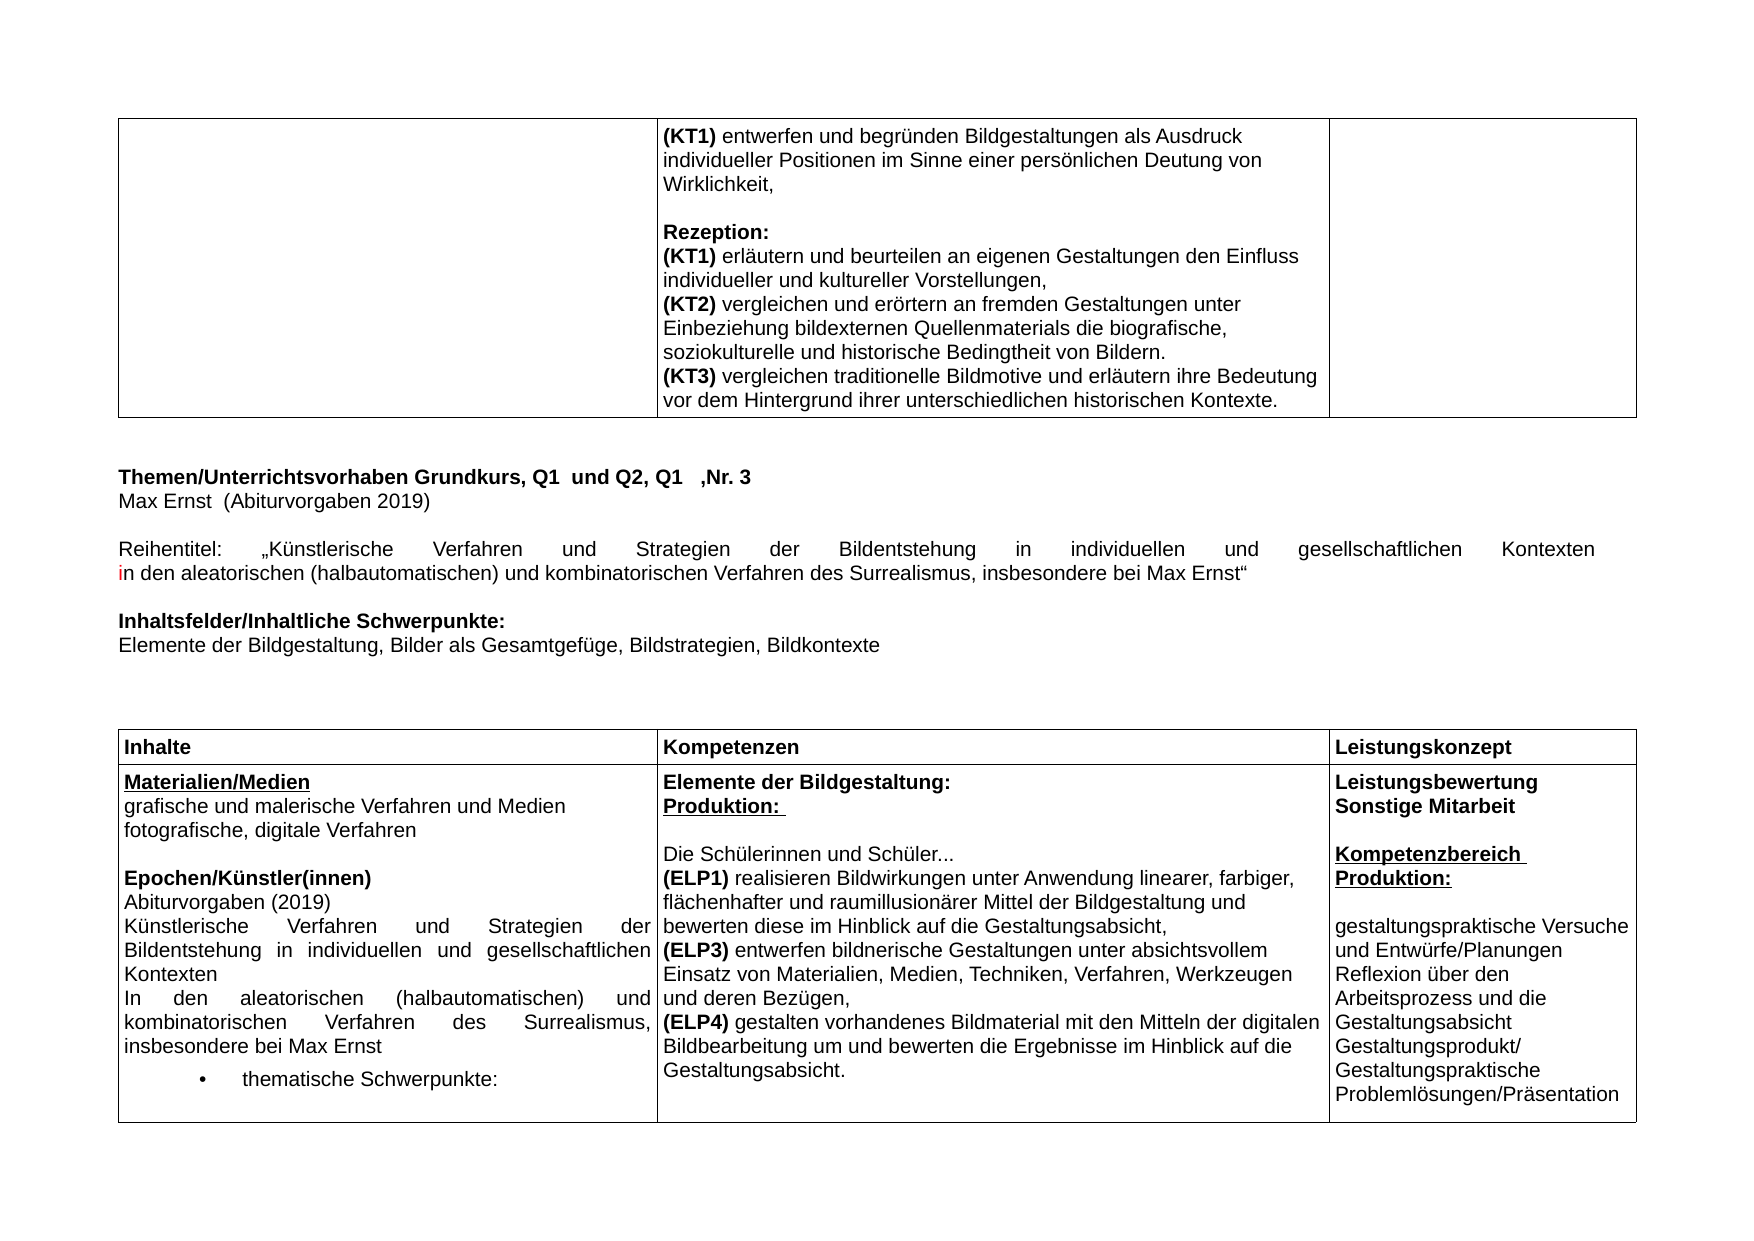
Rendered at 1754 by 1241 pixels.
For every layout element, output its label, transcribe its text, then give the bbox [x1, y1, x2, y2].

table_cell Elemente der Bildgestaltung: Produktion: Die Schülerinnen und Schüler... (ELP1) realisieren Bildwirkungen unter Anwendung linearer, farbiger, flächenhafter und raumillusionärer Mittel der Bildgestaltung und bewerten diese im Hinblick auf die Gestaltungsabsicht, (ELP3) entwerfen bildnerische Gestaltungen unter absichtsvollem Einsatz von Materialien, Medien, Techniken, Verfahren, Werkzeugen und deren Bezügen, (ELP4) gestalten vorhandenes Bildmaterial mit den Mitteln der digitalen Bildbearbeitung um und bewerten die Ergebnisse im Hinblick auf die Gestaltungsabsicht. [658, 765, 1329, 1122]
table_header Leistungskonzept [1330, 730, 1636, 764]
table_cell Materialien/Medien grafische und malerische Verfahren und Medien fotografische, digitale Verfahren Epochen/Künstler(innen) Abiturvorgaben (2019) Künstlerische Verfahren und Strategien der Bildentstehung in individuellen und gesellschaftlichen Kontexten In den aleatorischen (halbautomatischen) und kombinatorischen Verfahren des Surrealismus, insbesondere bei Max Ernst thematische Schwerpunkte: [119, 765, 657, 1122]
text Elemente der Bildgestaltung, Bilder als Gesamtgefüge, Bildstrategien, Bildkontexte [118, 633, 1636, 657]
text Themen/Unterrichtsvorhaben Grundkurs, Q1 und Q2, Q1 ,Nr. 3 [118, 465, 1636, 489]
table_header Inhalte [119, 730, 657, 764]
table_header Kompetenzen [658, 730, 1329, 764]
table_cell Leistungsbewertung Sonstige Mitarbeit Kompetenzbereich Produktion: gestaltungspraktische Versuche und Entwürfe/Planungen Reflexion über den Arbeitsprozess und die Gestaltungsabsicht Gestaltungsprodukt/ Gestaltungspraktische Problemlösungen/Präsentation [1330, 765, 1636, 1122]
table_cell [1330, 119, 1636, 417]
text Inhaltsfelder/Inhaltliche Schwerpunkte: [118, 609, 1636, 633]
table_cell (KT1) entwerfen und begründen Bildgestaltungen als Ausdruck individueller Positionen im Sinne einer persönlichen Deutung von Wirklichkeit, Rezeption: (KT1) erläutern und beurteilen an eigenen Gestaltungen den Einfluss individueller und kultureller Vorstellungen, (KT2) vergleichen und erörtern an fremden Gestaltungen unter Einbeziehung bildexternen Quellenmaterials die biografische, soziokulturelle und historische Bedingtheit von Bildern. (KT3) vergleichen traditionelle Bildmotive und erläutern ihre Bedeutung vor dem Hintergrund ihrer unterschiedlichen historischen Kontexte. [658, 119, 1329, 417]
text Reihentitel: „Künstlerische Verfahren und Strategien der Bildentstehung in individuellen und gesellschaftlichen Kontexten in den aleatorischen (halbautomatischen) und kombinatorischen Verfahren des Surrealismus, insbesondere bei Max Ernst“ [118, 537, 1636, 585]
table_cell [119, 119, 657, 417]
text Max Ernst (Abiturvorgaben 2019) [118, 489, 1636, 513]
